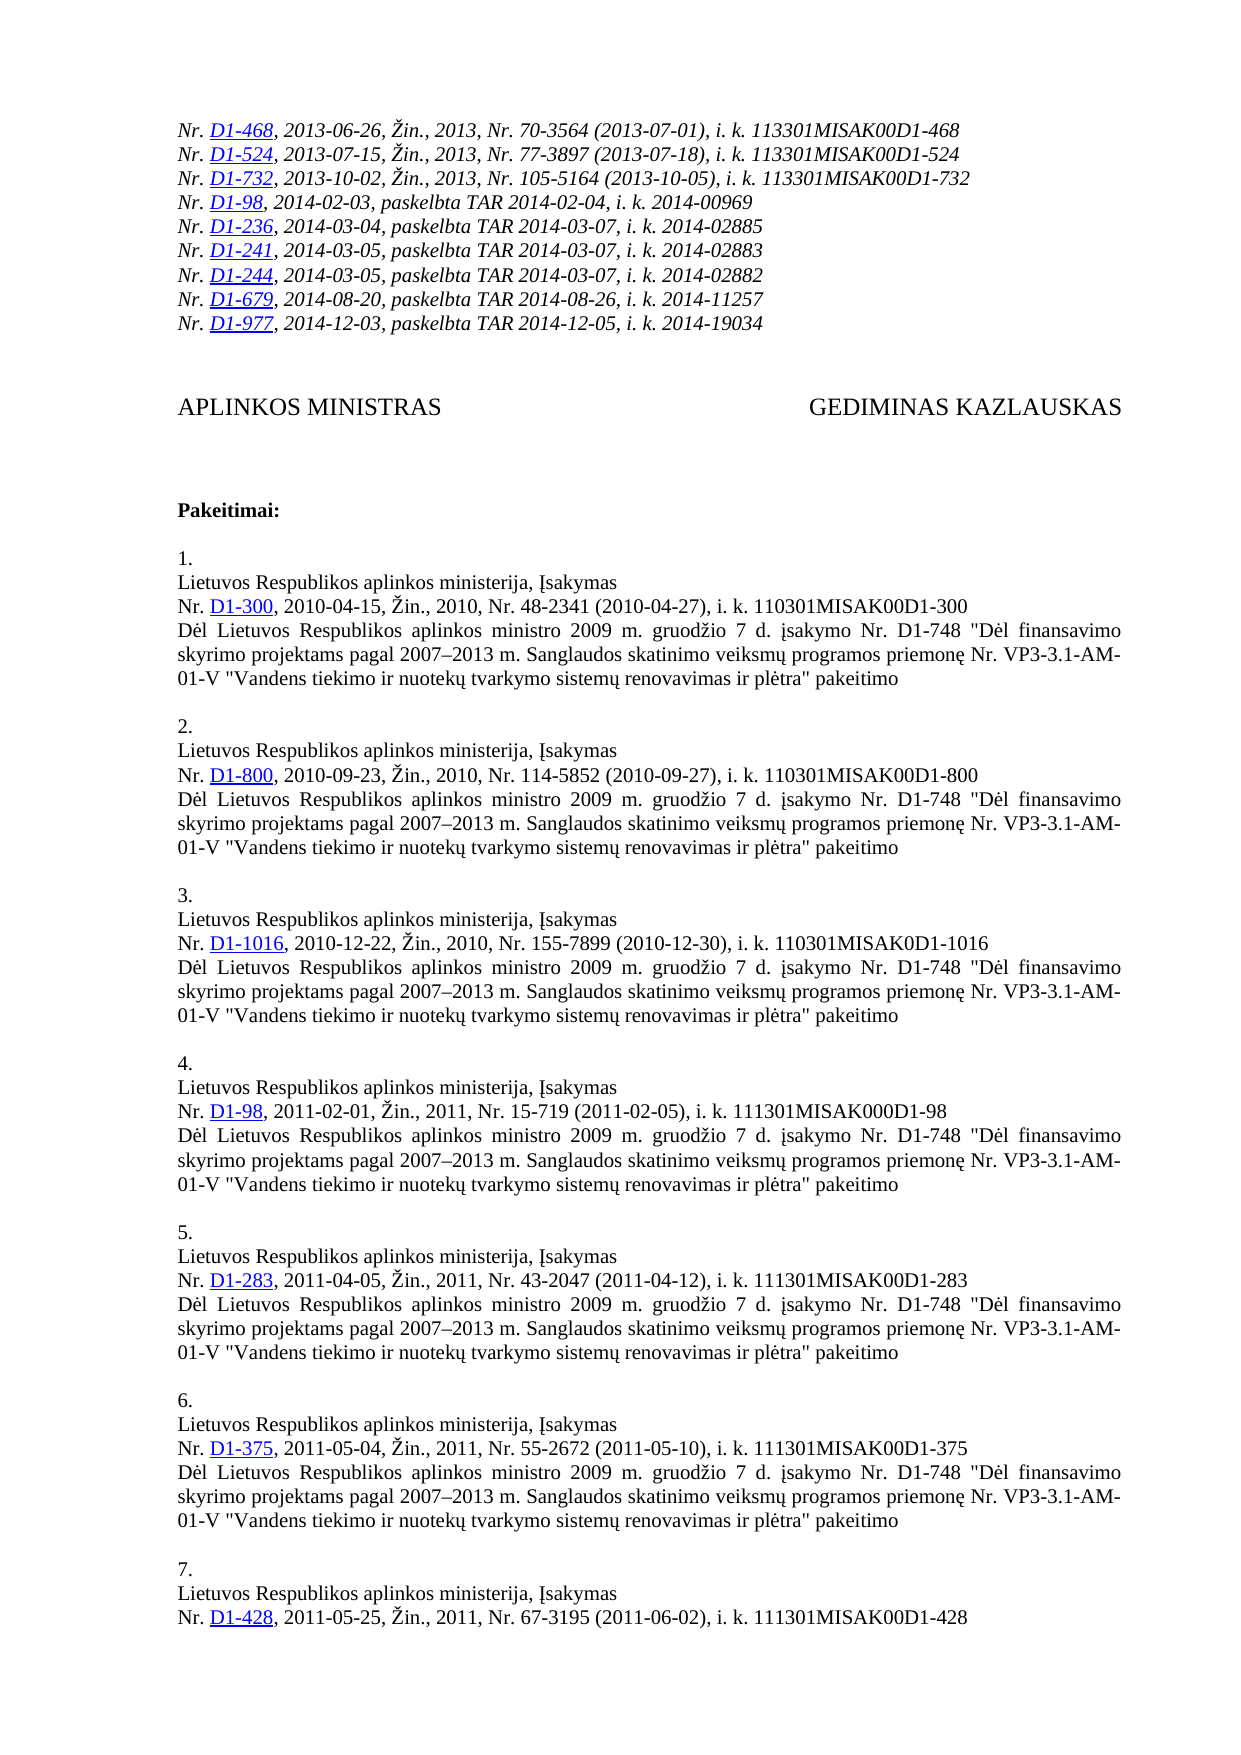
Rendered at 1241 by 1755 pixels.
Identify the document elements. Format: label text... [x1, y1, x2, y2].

text Lietuvos Respublikos aplinkos ministerija, Įsakymas [177, 1244, 1122, 1268]
text Lietuvos Respublikos aplinkos ministerija, Įsakymas [177, 1075, 1122, 1099]
text 2. [177, 714, 1122, 738]
text Nr. D1-524, 2013-07-15, Žin., 2013, Nr. 77-3897 (2013-07-18), i. k. 113301MISAK00D1-524 [177, 142, 1122, 166]
text Lietuvos Respublikos aplinkos ministerija, Įsakymas [177, 738, 1122, 762]
text Nr. D1-679, 2014-08-20, paskelbta TAR 2014-08-26, i. k. 2014-11257 [177, 287, 1122, 311]
text Dėl Lietuvos Respublikos aplinkos ministro 2009 m. gruodžio 7 d. įsakymo Nr. D1-748 "Dėl finansavimo skyrimo projektams pagal 2007–2013 m. Sanglaudos skatinimo veiksmų programos priemonę Nr. VP3-3.1-AM-01-V "Vandens tiekimo ir nuotekų tvarkymo sistemų renovavimas ir plėtra" pakeitimo [177, 618, 1122, 690]
text Lietuvos Respublikos aplinkos ministerija, Įsakymas [177, 1581, 1122, 1605]
text 3. [177, 883, 1122, 907]
text Dėl Lietuvos Respublikos aplinkos ministro 2009 m. gruodžio 7 d. įsakymo Nr. D1-748 "Dėl finansavimo skyrimo projektams pagal 2007–2013 m. Sanglaudos skatinimo veiksmų programos priemonę Nr. VP3-3.1-AM-01-V "Vandens tiekimo ir nuotekų tvarkymo sistemų renovavimas ir plėtra" pakeitimo [177, 955, 1122, 1027]
text 7. [177, 1557, 1122, 1581]
text Lietuvos Respublikos aplinkos ministerija, Įsakymas [177, 1412, 1122, 1436]
text Dėl Lietuvos Respublikos aplinkos ministro 2009 m. gruodžio 7 d. įsakymo Nr. D1-748 "Dėl finansavimo skyrimo projektams pagal 2007–2013 m. Sanglaudos skatinimo veiksmų programos priemonę Nr. VP3-3.1-AM-01-V "Vandens tiekimo ir nuotekų tvarkymo sistemų renovavimas ir plėtra" pakeitimo [177, 1460, 1122, 1532]
text Nr. D1-428, 2011-05-25, Žin., 2011, Nr. 67-3195 (2011-06-02), i. k. 111301MISAK00D1-428 [177, 1605, 1122, 1629]
text Nr. D1-244, 2014-03-05, paskelbta TAR 2014-03-07, i. k. 2014-02882 [177, 262, 1122, 287]
text Dėl Lietuvos Respublikos aplinkos ministro 2009 m. gruodžio 7 d. įsakymo Nr. D1-748 "Dėl finansavimo skyrimo projektams pagal 2007–2013 m. Sanglaudos skatinimo veiksmų programos priemonę Nr. VP3-3.1-AM-01-V "Vandens tiekimo ir nuotekų tvarkymo sistemų renovavimas ir plėtra" pakeitimo [177, 1292, 1122, 1364]
text Nr. D1-1016, 2010-12-22, Žin., 2010, Nr. 155-7899 (2010-12-30), i. k. 110301MISAK0D1-1016 [177, 931, 1122, 955]
text Nr. D1-375, 2011-05-04, Žin., 2011, Nr. 55-2672 (2011-05-10), i. k. 111301MISAK00D1-375 [177, 1436, 1122, 1460]
text Nr. D1-300, 2010-04-15, Žin., 2010, Nr. 48-2341 (2010-04-27), i. k. 110301MISAK00D1-300 [177, 594, 1122, 618]
text Lietuvos Respublikos aplinkos ministerija, Įsakymas [177, 907, 1122, 931]
text Nr. D1-236, 2014-03-04, paskelbta TAR 2014-03-07, i. k. 2014-02885 [177, 214, 1122, 238]
text 1. [177, 546, 1122, 570]
text Dėl Lietuvos Respublikos aplinkos ministro 2009 m. gruodžio 7 d. įsakymo Nr. D1-748 "Dėl finansavimo skyrimo projektams pagal 2007–2013 m. Sanglaudos skatinimo veiksmų programos priemonę Nr. VP3-3.1-AM-01-V "Vandens tiekimo ir nuotekų tvarkymo sistemų renovavimas ir plėtra" pakeitimo [177, 787, 1122, 859]
text Nr. D1-283, 2011-04-05, Žin., 2011, Nr. 43-2047 (2011-04-12), i. k. 111301MISAK00D1-283 [177, 1268, 1122, 1292]
text Dėl Lietuvos Respublikos aplinkos ministro 2009 m. gruodžio 7 d. įsakymo Nr. D1-748 "Dėl finansavimo skyrimo projektams pagal 2007–2013 m. Sanglaudos skatinimo veiksmų programos priemonę Nr. VP3-3.1-AM-01-V "Vandens tiekimo ir nuotekų tvarkymo sistemų renovavimas ir plėtra" pakeitimo [177, 1123, 1122, 1196]
text Nr. D1-732, 2013-10-02, Žin., 2013, Nr. 105-5164 (2013-10-05), i. k. 113301MISAK00D1-732 [177, 166, 1122, 190]
text Lietuvos Respublikos aplinkos ministerija, Įsakymas [177, 570, 1122, 594]
text 4. [177, 1051, 1122, 1075]
text Pakeitimai: [177, 498, 1122, 522]
text 5. [177, 1220, 1122, 1244]
text Nr. D1-468, 2013-06-26, Žin., 2013, Nr. 70-3564 (2013-07-01), i. k. 113301MISAK00D1-468 [177, 118, 1122, 142]
text Aplinkos ministras Gediminas Kazlauskas [177, 392, 1122, 421]
text Nr. D1-977, 2014-12-03, paskelbta TAR 2014-12-05, i. k. 2014-19034 [177, 311, 1122, 335]
text Nr. D1-98, 2011-02-01, Žin., 2011, Nr. 15-719 (2011-02-05), i. k. 111301MISAK000D1-98 [177, 1099, 1122, 1123]
text 6. [177, 1388, 1122, 1412]
text Nr. D1-241, 2014-03-05, paskelbta TAR 2014-03-07, i. k. 2014-02883 [177, 238, 1122, 262]
text Nr. D1-98, 2014-02-03, paskelbta TAR 2014-02-04, i. k. 2014-00969 [177, 190, 1122, 214]
text Nr. D1-800, 2010-09-23, Žin., 2010, Nr. 114-5852 (2010-09-27), i. k. 110301MISAK00D1-800 [177, 762, 1122, 787]
